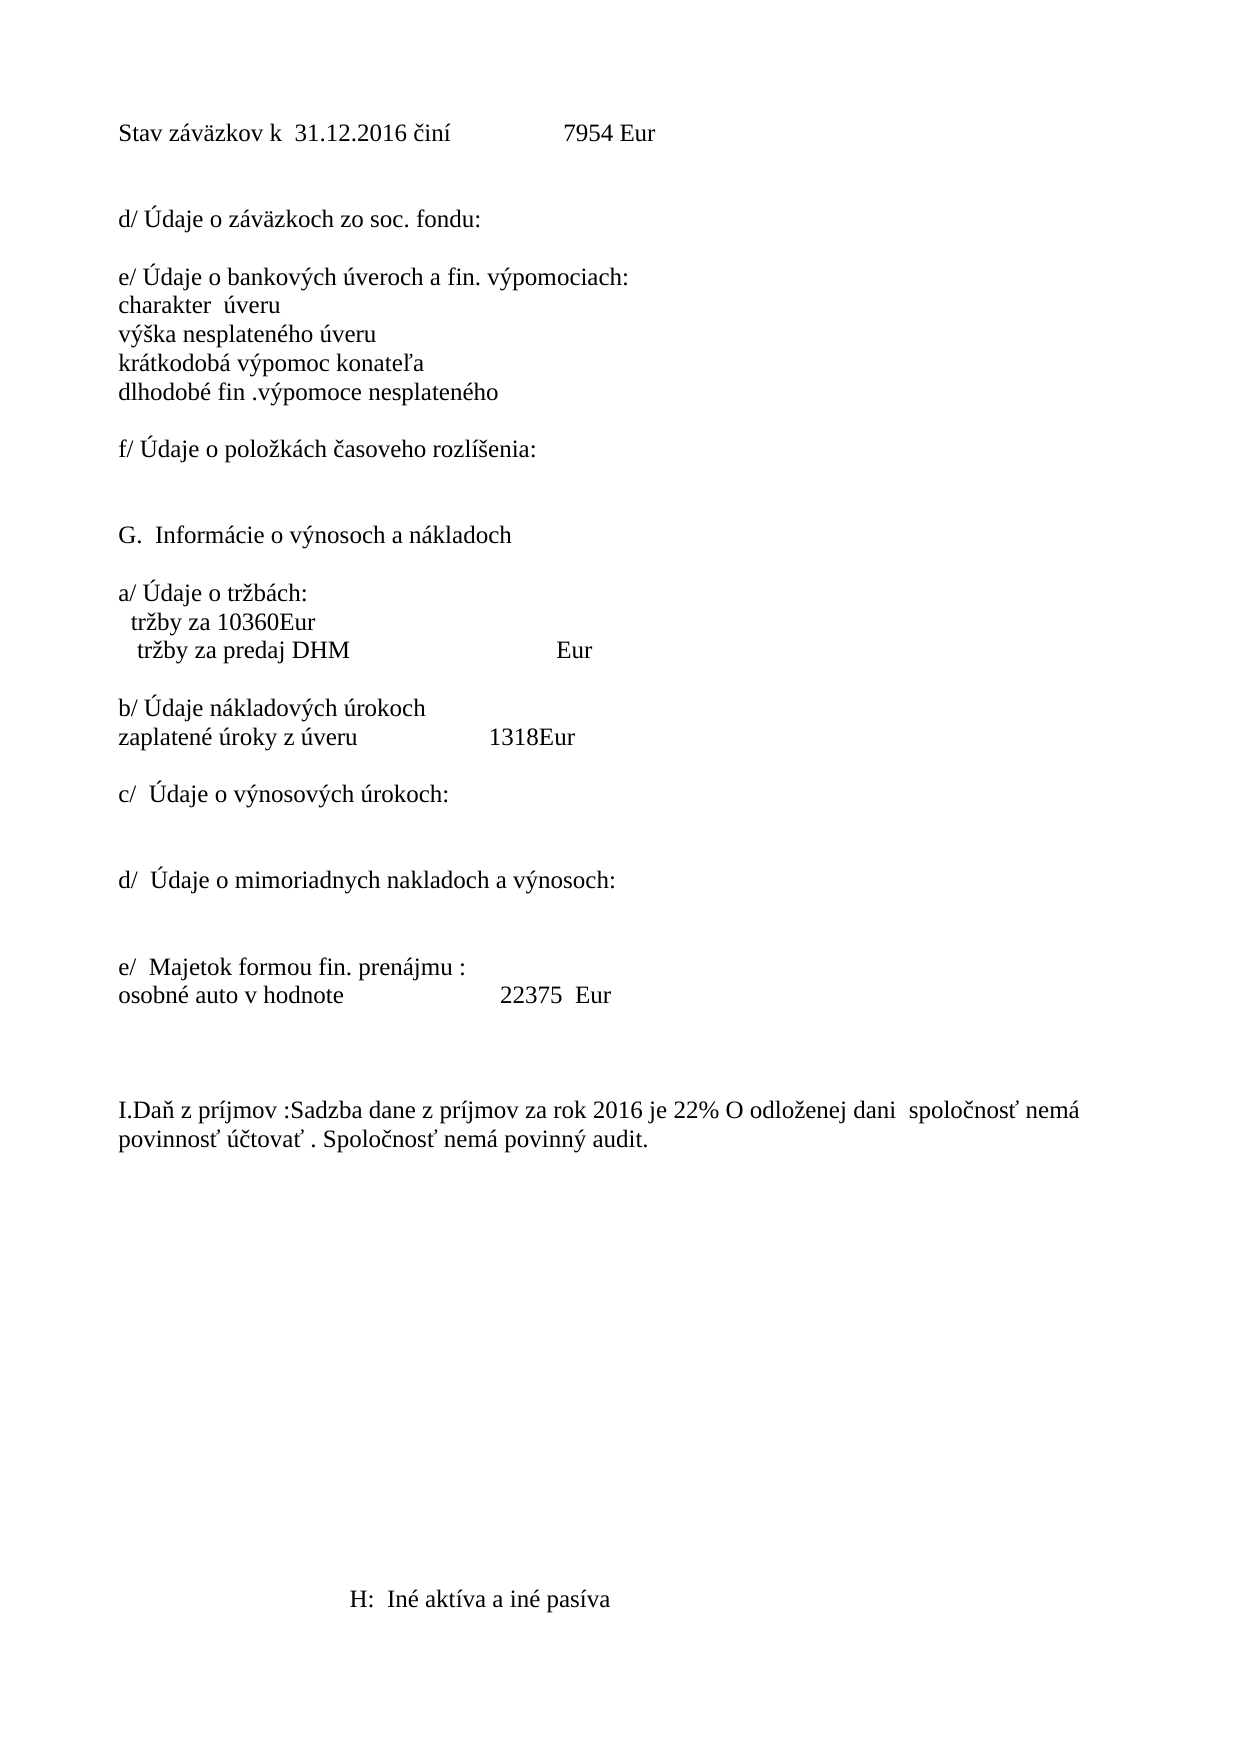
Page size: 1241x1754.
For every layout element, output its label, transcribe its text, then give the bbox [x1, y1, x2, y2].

text tržby za predaj DHM Eur [118, 636, 1122, 664]
text d/ Údaje o záväzkoch zo soc. fondu: [118, 204, 1122, 233]
text e/ Majetok formou fin. prenájmu : [118, 952, 1122, 981]
text výška nesplateného úveru [118, 319, 1122, 348]
text H: Iné aktíva a iné pasíva [118, 1584, 1122, 1613]
text krátkodobá výpomoc konateľa [118, 348, 1122, 377]
text osobné auto v hodnote 22375 Eur [118, 981, 1122, 1009]
list Daň z príjmov :Sadzba dane z príjmov za rok 2016 je 22% O odloženej dani spoločnosť nemá povinnosť účtovať . Spoločnosť nemá povinný audit. [118, 1096, 1122, 1153]
text dlhodobé fin .výpomoce nesplateného [118, 377, 1122, 406]
text f/ Údaje o položkách časoveho rozlíšenia: [118, 434, 1122, 463]
text a/ Údaje o tržbách: [118, 578, 1122, 607]
text c/ Údaje o výnosových úrokoch: [118, 779, 1122, 808]
text G. Informácie o výnosoch a nákladoch [118, 521, 1122, 549]
text e/ Údaje o bankových úveroch a fin. výpomociach: [118, 262, 1122, 291]
text Stav záväzkov k 31.12.2016 činí 7954 Eur [118, 118, 1122, 147]
text b/ Údaje nákladových úrokoch [118, 693, 1122, 722]
text charakter úveru [118, 291, 1122, 319]
text d/ Údaje o mimoriadnych nakladoch a výnosoch: [118, 866, 1122, 894]
text zaplatené úroky z úveru 1318Eur [118, 722, 1122, 751]
text tržby za 10360Eur [118, 607, 1122, 636]
